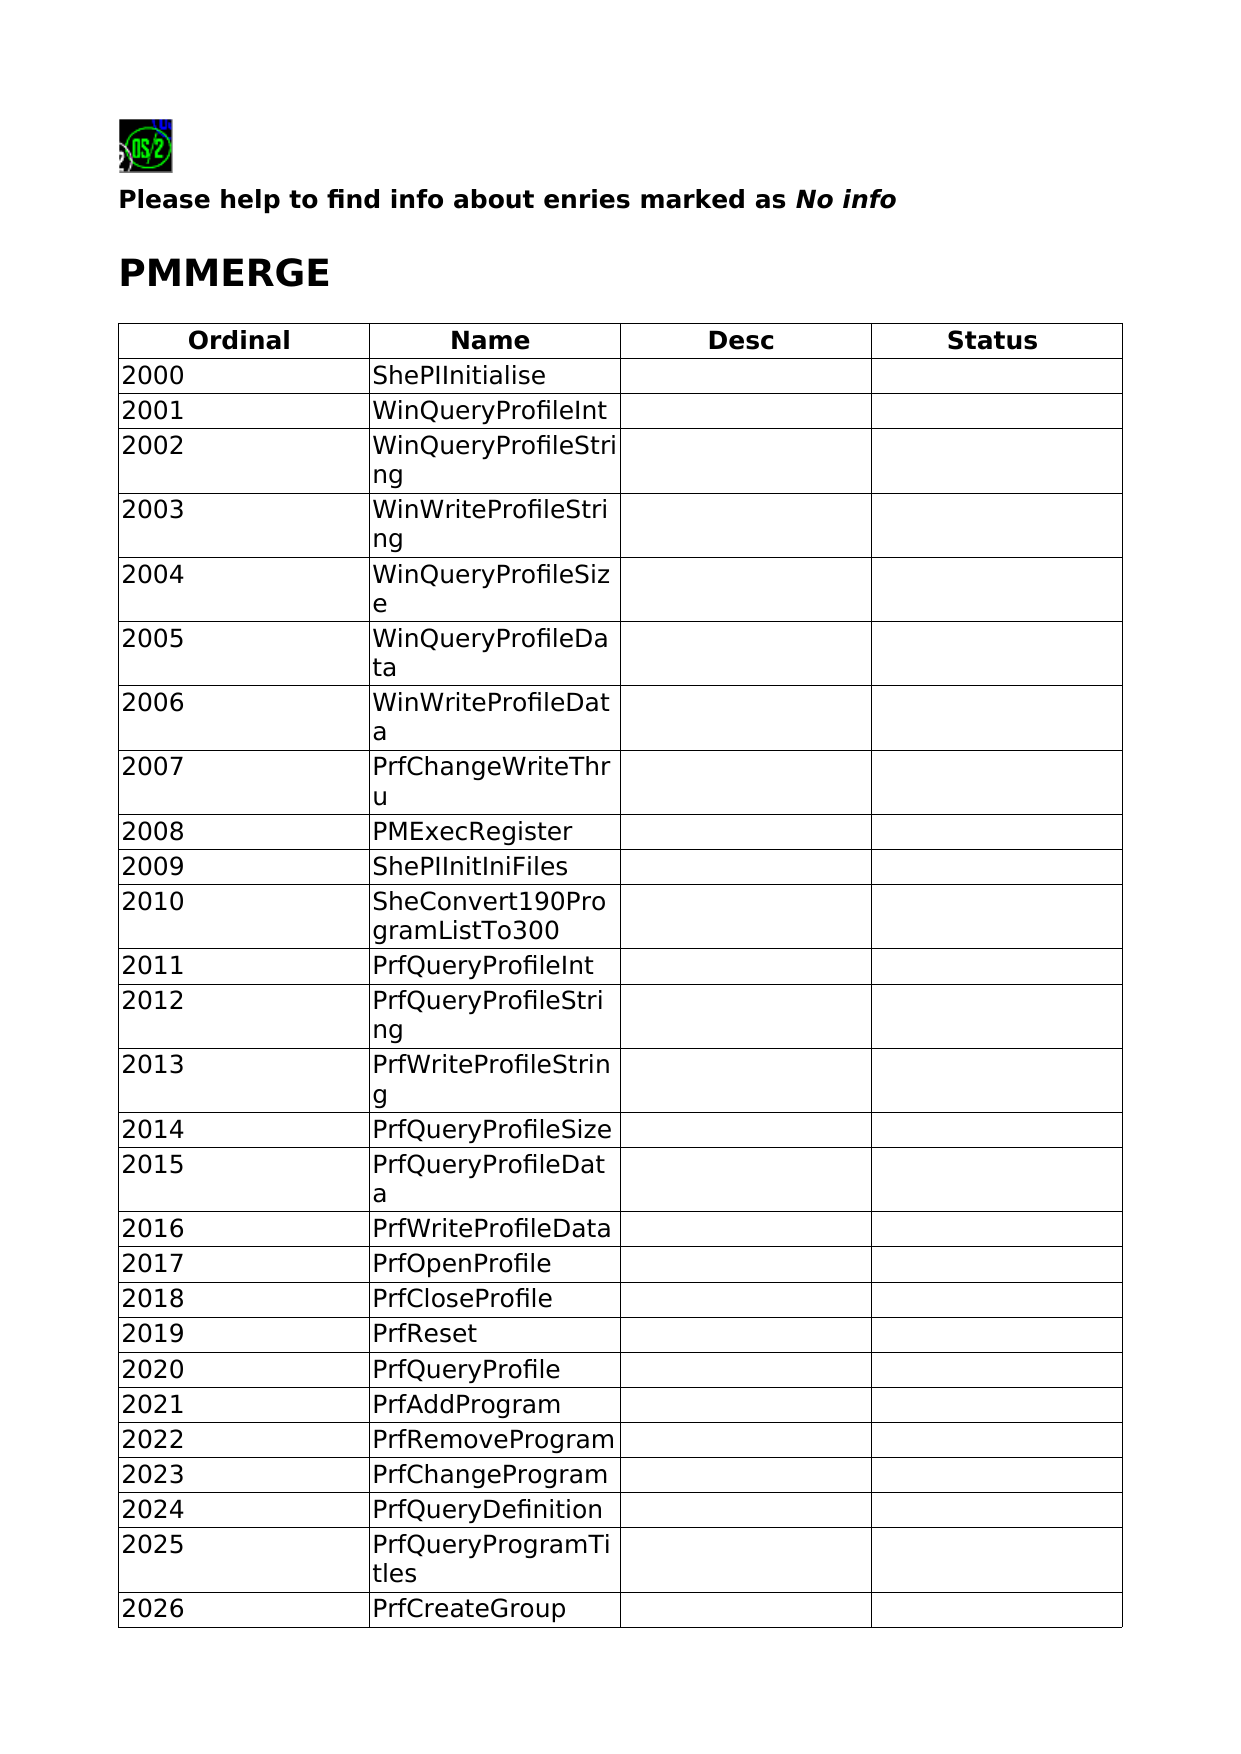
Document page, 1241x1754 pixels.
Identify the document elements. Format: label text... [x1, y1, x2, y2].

table_cell 2021 [119, 1388, 369, 1422]
picture [118, 118, 173, 173]
table_cell PrfWriteProfileData [370, 1212, 620, 1246]
table_cell [621, 985, 871, 1048]
table_cell [621, 494, 871, 557]
table_cell [621, 1388, 871, 1422]
table_cell [872, 1458, 1122, 1492]
table_cell [872, 815, 1122, 849]
table_cell 2008 [119, 815, 369, 849]
table_cell [621, 394, 871, 428]
table_cell [621, 1247, 871, 1282]
table_cell [872, 1247, 1122, 1282]
table_cell 2014 [119, 1113, 369, 1147]
table_cell 2025 [119, 1528, 369, 1592]
table_cell [621, 850, 871, 884]
table_cell 2004 [119, 558, 369, 621]
table_cell 2002 [119, 429, 369, 492]
table_cell 2009 [119, 850, 369, 884]
table_cell PrfChangeProgram [370, 1458, 620, 1492]
table_cell 2000 [119, 359, 369, 393]
table_cell [621, 1353, 871, 1387]
table_cell [872, 1148, 1122, 1211]
table_cell 2026 [119, 1593, 369, 1627]
table_cell 2018 [119, 1283, 369, 1317]
table_cell [872, 949, 1122, 983]
table_cell 2010 [119, 885, 369, 948]
subtitle PMMERGE [118, 252, 1122, 296]
table_cell [872, 1212, 1122, 1246]
table_cell PrfChangeWriteThru [370, 751, 620, 814]
table_cell WinQueryProfileString [370, 429, 620, 492]
table_cell 2023 [119, 1458, 369, 1492]
table_cell [621, 1113, 871, 1147]
table_cell WinQueryProfileInt [370, 394, 620, 428]
table_cell PrfWriteProfileString [370, 1049, 620, 1112]
table_cell [872, 885, 1122, 948]
table_cell [872, 850, 1122, 884]
table_cell [872, 751, 1122, 814]
table_header Status [872, 324, 1122, 358]
table_cell [621, 686, 871, 749]
table_cell 2003 [119, 494, 369, 557]
table_cell [621, 1593, 871, 1627]
table_cell [621, 949, 871, 983]
table_cell SheConvert190ProgramListTo300 [370, 885, 620, 948]
table_cell [621, 558, 871, 621]
table_cell PrfRemoveProgram [370, 1423, 620, 1457]
table_cell [872, 1528, 1122, 1592]
table_header Name [370, 324, 620, 358]
table_cell PrfCreateGroup [370, 1593, 620, 1627]
table_cell [872, 1318, 1122, 1352]
table_cell [872, 686, 1122, 749]
table_cell 2022 [119, 1423, 369, 1457]
table_cell PrfQueryProfileData [370, 1148, 620, 1211]
table_cell WinQueryProfileSize [370, 558, 620, 621]
table_cell [872, 1493, 1122, 1527]
table_cell [621, 751, 871, 814]
table_cell [621, 1458, 871, 1492]
text Please help to find info about enries marked as No info [118, 185, 1122, 214]
table_cell [621, 1049, 871, 1112]
table_cell [872, 558, 1122, 621]
table_cell [872, 985, 1122, 1048]
table_cell [872, 622, 1122, 685]
table_cell [621, 885, 871, 948]
table_cell [621, 1283, 871, 1317]
table_header Ordinal [119, 324, 369, 358]
table_cell [621, 622, 871, 685]
table_cell ShePIInitIniFiles [370, 850, 620, 884]
table_cell [621, 1318, 871, 1352]
table_cell [872, 1049, 1122, 1112]
table_cell 2013 [119, 1049, 369, 1112]
table_cell PrfReset [370, 1318, 620, 1352]
table_cell [872, 1593, 1122, 1627]
table_cell [872, 1113, 1122, 1147]
table_cell [872, 1423, 1122, 1457]
table_cell PrfAddProgram [370, 1388, 620, 1422]
table_cell PrfQueryProfileString [370, 985, 620, 1048]
table_cell [621, 1493, 871, 1527]
table_cell [872, 429, 1122, 492]
table_cell PrfOpenProfile [370, 1247, 620, 1282]
table_cell [621, 359, 871, 393]
table_cell 2019 [119, 1318, 369, 1352]
table_cell 2016 [119, 1212, 369, 1246]
table_cell WinQueryProfileData [370, 622, 620, 685]
table_cell 2015 [119, 1148, 369, 1211]
table_cell [621, 1528, 871, 1592]
table_cell 2017 [119, 1247, 369, 1282]
table_cell PrfQueryProgramTitles [370, 1528, 620, 1592]
table_cell 2012 [119, 985, 369, 1048]
table_cell 2020 [119, 1353, 369, 1387]
table_cell 2001 [119, 394, 369, 428]
table_header Desc [621, 324, 871, 358]
table_cell [872, 359, 1122, 393]
table_cell ShePIInitialise [370, 359, 620, 393]
table_cell 2006 [119, 686, 369, 749]
table_cell PMExecRegister [370, 815, 620, 849]
table_cell [621, 1212, 871, 1246]
table_cell [872, 1353, 1122, 1387]
table_cell WinWriteProfileString [370, 494, 620, 557]
table_cell [872, 494, 1122, 557]
table_cell PrfQueryProfileInt [370, 949, 620, 983]
table_cell PrfQueryProfileSize [370, 1113, 620, 1147]
table_cell PrfQueryProfile [370, 1353, 620, 1387]
table_cell [872, 1283, 1122, 1317]
table_cell PrfCloseProfile [370, 1283, 620, 1317]
table_cell [621, 1423, 871, 1457]
table_cell PrfQueryDefinition [370, 1493, 620, 1527]
table_cell [872, 394, 1122, 428]
table_cell WinWriteProfileData [370, 686, 620, 749]
table_cell 2024 [119, 1493, 369, 1527]
table_cell 2011 [119, 949, 369, 983]
table_cell 2007 [119, 751, 369, 814]
table_cell [872, 1388, 1122, 1422]
table_cell [621, 1148, 871, 1211]
table_cell 2005 [119, 622, 369, 685]
table_cell [621, 815, 871, 849]
table_cell [621, 429, 871, 492]
